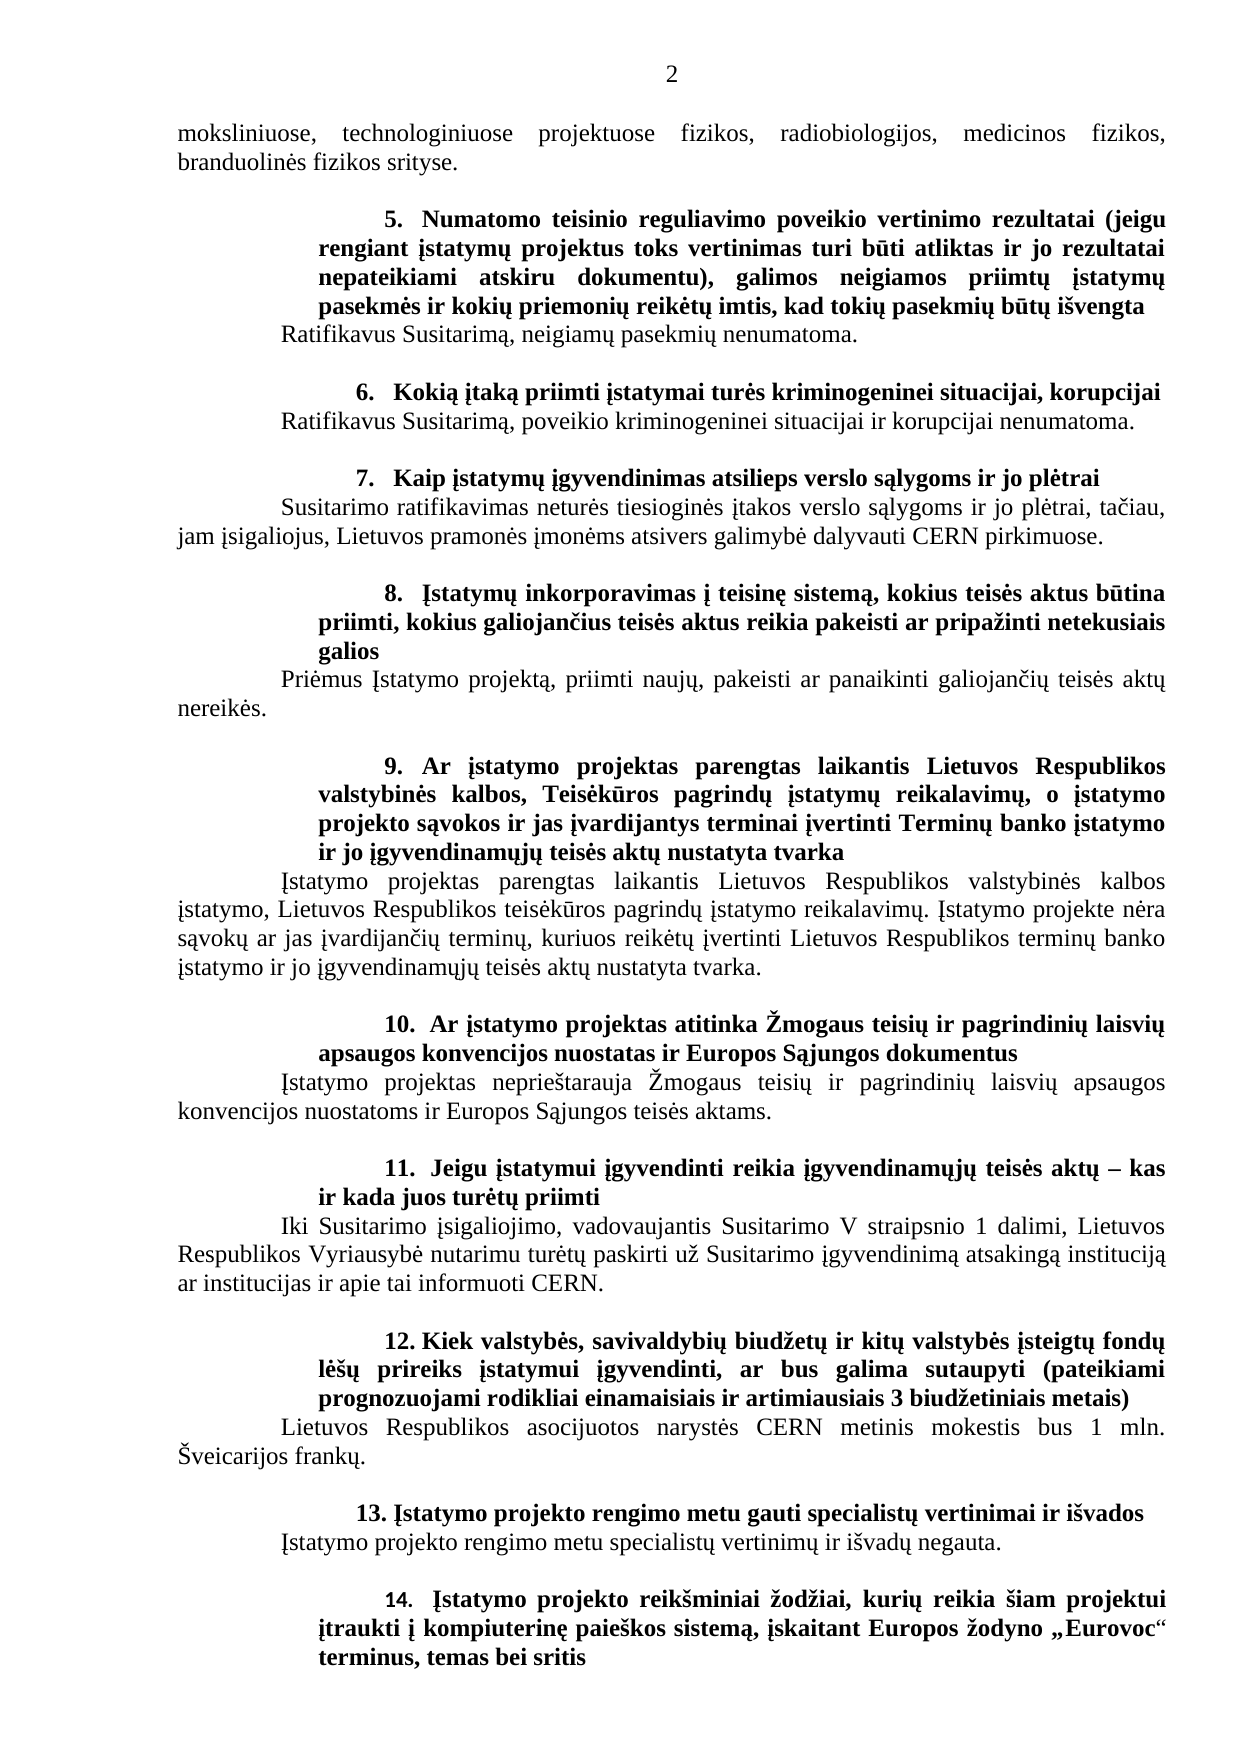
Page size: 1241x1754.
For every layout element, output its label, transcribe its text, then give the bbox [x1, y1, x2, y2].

list Ar įstatymo projektas atitinka Žmogaus teisių ir pagrindinių laisvių apsaugos konvencijos nuostatas ir Europos Sąjungos dokumentus [281, 1009, 1167, 1067]
text Priėmus Įstatymo projektą, priimti naujų, pakeisti ar panaikinti galiojančių teisės aktų nereikės. [177, 664, 1167, 722]
list Kiek valstybės, savivaldybių biudžetų ir kitų valstybės įsteigtų fondų lėšų prireiks įstatymui įgyvendinti, ar bus galima sutaupyti (pateikiami prognozuojami rodikliai einamaisiais ir artimiausiais 3 biudžetiniais metais) [281, 1326, 1167, 1412]
list Kaip įstatymų įgyvendinimas atsilieps verslo sąlygoms ir jo plėtrai [356, 463, 1167, 492]
list Susitarimo ratifikavimas neturės tiesioginės įtakos verslo sąlygoms ir jo plėtrai, tačiau, jam įsigaliojus, Lietuvos pramonės įmonėms atsivers galimybė dalyvauti CERN pirkimuose. [177, 492, 1167, 549]
list Kokią įtaką priimti įstatymai turės kriminogeninei situacijai, korupcijai [356, 377, 1167, 406]
text moksliniuose, technologiniuose projektuose fizikos, radiobiologijos, medicinos fizikos, branduolinės fizikos srityse. [177, 118, 1167, 176]
list Jeigu įstatymui įgyvendinti reikia įgyvendinamųjų teisės aktų – kas ir kada juos turėtų priimti [281, 1153, 1167, 1211]
list Įstatymų inkorporavimas į teisinę sistemą, kokius teisės aktus būtina priimti, kokius galiojančius teisės aktus reikia pakeisti ar pripažinti netekusiais galios [281, 578, 1167, 664]
text Įstatymo projektas parengtas laikantis Lietuvos Respublikos valstybinės kalbos įstatymo, Lietuvos Respublikos teisėkūros pagrindų įstatymo reikalavimų. Įstatymo projekte nėra sąvokų ar jas įvardijančių terminų, kuriuos reikėtų įvertinti Lietuvos Respublikos terminų banko įstatymo ir jo įgyvendinamųjų teisės aktų nustatyta tvarka. [177, 866, 1167, 981]
text Įstatymo projektas neprieštarauja Žmogaus teisių ir pagrindinių laisvių apsaugos konvencijos nuostatoms ir Europos Sąjungos teisės aktams. [177, 1067, 1167, 1124]
text Ratifikavus Susitarimą, neigiamų pasekmių nenumatoma. [177, 319, 1167, 348]
list Numatomo teisinio reguliavimo poveikio vertinimo rezultatai (jeigu rengiant įstatymų projektus toks vertinimas turi būti atliktas ir jo rezultatai nepateikiami atskiru dokumentu), galimos neigiamos priimtų įstatymų pasekmės ir kokių priemonių reikėtų imtis, kad tokių pasekmių būtų išvengta [281, 204, 1167, 319]
text Ratifikavus Susitarimą, poveikio kriminogeninei situacijai ir korupcijai nenumatoma. [177, 406, 1167, 434]
text Iki Susitarimo įsigaliojimo, vadovaujantis Susitarimo V straipsnio 1 dalimi, Lietuvos Respublikos Vyriausybė nutarimu turėtų paskirti už Susitarimo įgyvendinimą atsakingą instituciją ar institucijas ir apie tai informuoti CERN. [177, 1211, 1167, 1297]
list Ar įstatymo projektas parengtas laikantis Lietuvos Respublikos valstybinės kalbos, Teisėkūros pagrindų įstatymų reikalavimų, o įstatymo projekto sąvokos ir jas įvardijantys terminai įvertinti Terminų banko įstatymo ir jo įgyvendinamųjų teisės aktų nustatyta tvarka [281, 751, 1167, 866]
list Įstatymo projekto reikšminiai žodžiai, kurių reikia šiam projektui įtraukti į kompiuterinę paieškos sistemą, įskaitant Europos žodyno „Eurovoc“ terminus, temas bei sritis [281, 1584, 1167, 1671]
list Įstatymo projekto rengimo metu gauti specialistų vertinimai ir išvados [356, 1498, 1167, 1527]
text Lietuvos Respublikos asocijuotos narystės CERN metinis mokestis bus 1 mln. Šveicarijos frankų. [177, 1412, 1167, 1469]
text Įstatymo projekto rengimo metu specialistų vertinimų ir išvadų negauta. [177, 1527, 1167, 1556]
